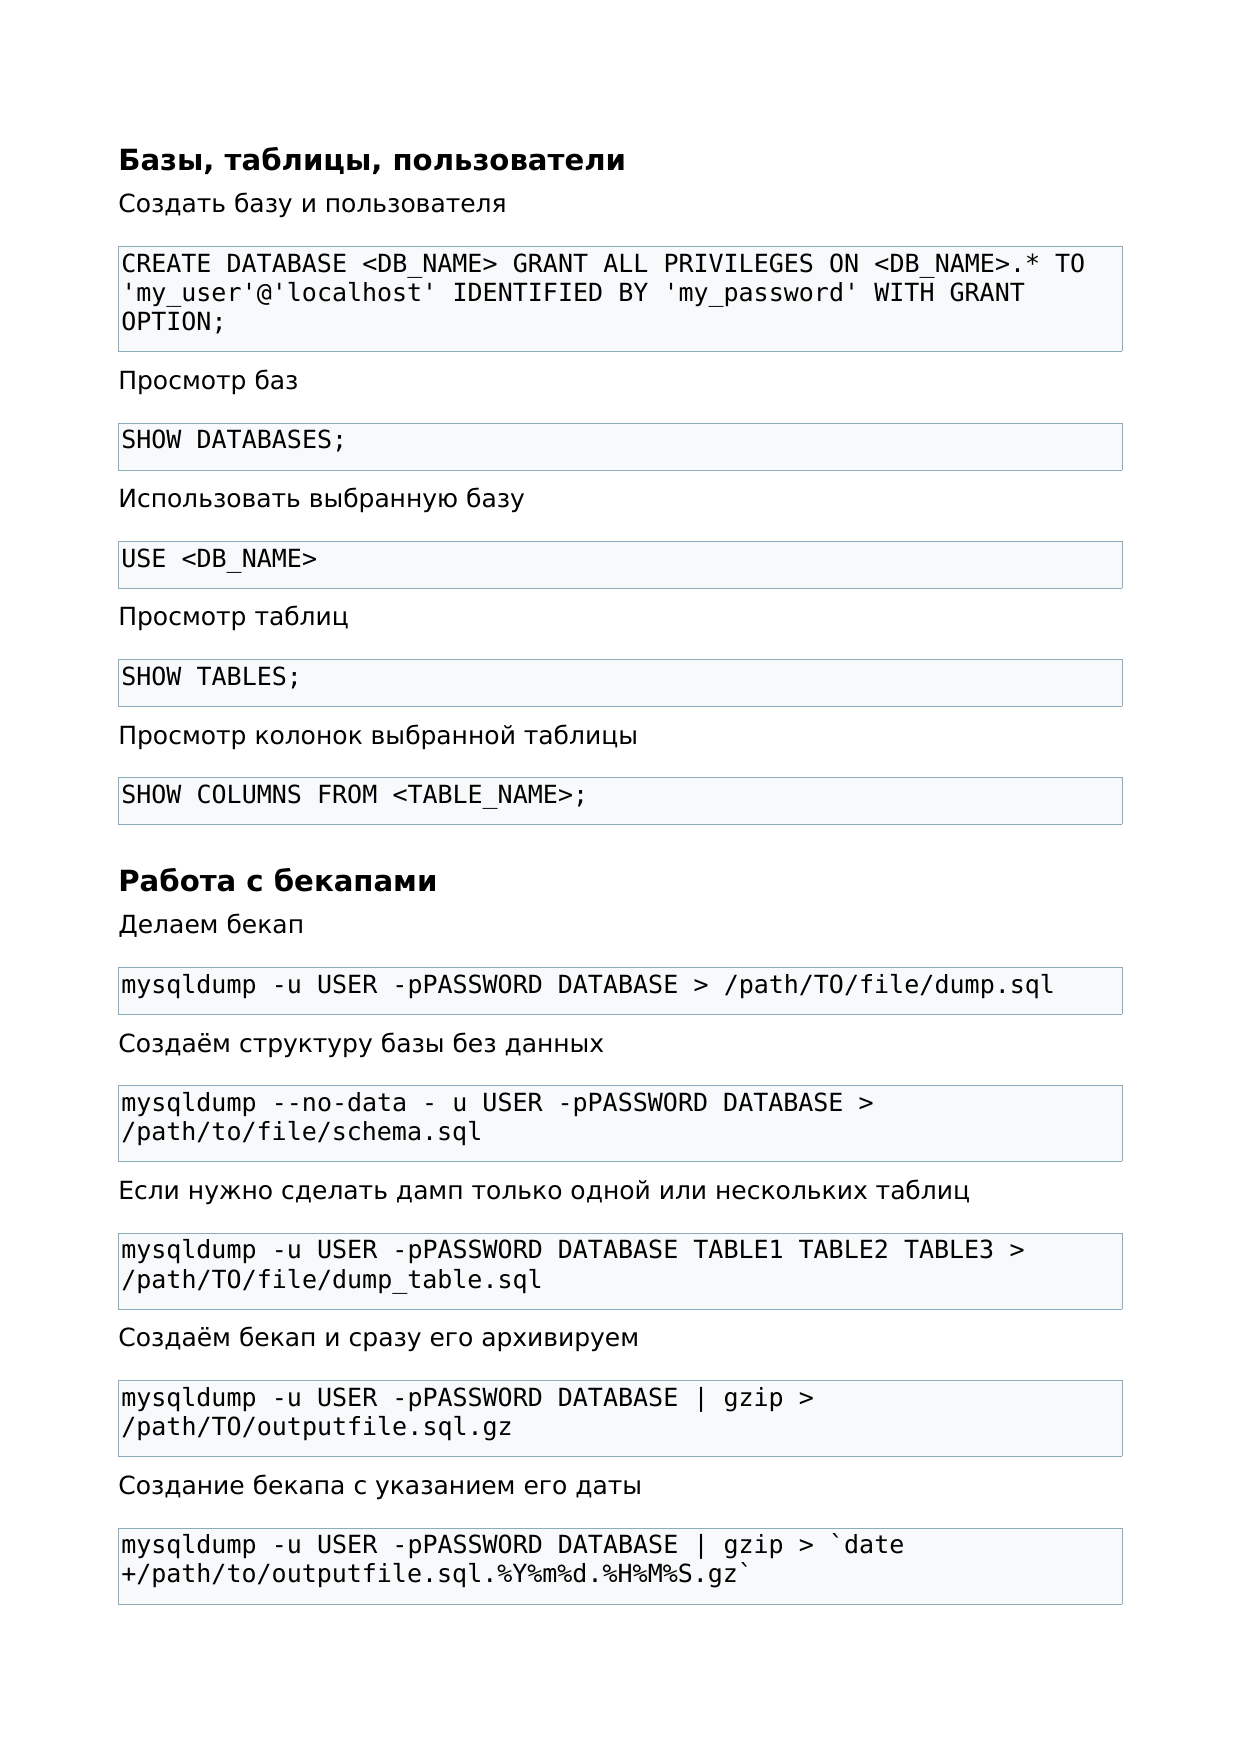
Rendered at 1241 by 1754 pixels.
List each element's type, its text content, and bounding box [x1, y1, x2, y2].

subtitle Базы, таблицы, пользователи [118, 143, 1122, 177]
text Создаём структуру базы без данных [118, 1029, 1122, 1058]
text Делаем бекап [118, 911, 1122, 940]
text Просмотр таблиц [118, 603, 1122, 632]
text Просмотр колонок выбранной таблицы [118, 721, 1122, 750]
text Создание бекапа с указанием его даты [118, 1471, 1122, 1500]
subtitle Работа с бекапами [118, 864, 1122, 898]
table_header SHOW TABLES; [119, 660, 1122, 706]
text Использовать выбранную базу [118, 484, 1122, 513]
table_header USE <DB_NAME> [119, 542, 1122, 588]
table_header mysqldump -u USER -pPASSWORD DATABASE | gzip > `date +/path/to/outputfile.sql.%Y%m%d.%H%M%S.gz` [119, 1529, 1122, 1603]
text Создать базу и пользователя [118, 189, 1122, 219]
text Просмотр баз [118, 366, 1122, 395]
text Создаём бекап и сразу его архивируем [118, 1323, 1122, 1353]
table_header mysqldump --no-data - u USER -pPASSWORD DATABASE > /path/to/file/schema.sql [119, 1086, 1122, 1161]
table_header SHOW DATABASES; [119, 424, 1122, 469]
table_header CREATE DATABASE <DB_NAME> GRANT ALL PRIVILEGES ON <DB_NAME>.* TO 'my_user'@'localhost' IDENTIFIED BY 'my_password' WITH GRANT OPTION; [119, 247, 1122, 351]
table_header SHOW COLUMNS FROM <TABLE_NAME>; [119, 778, 1122, 824]
table_header mysqldump -u USER -pPASSWORD DATABASE | gzip > /path/TO/outputfile.sql.gz [119, 1381, 1122, 1456]
table_header mysqldump -u USER -pPASSWORD DATABASE > /path/TO/file/dump.sql [119, 968, 1122, 1014]
text Если нужно сделать дамп только одной или нескольких таблиц [118, 1176, 1122, 1205]
table_header mysqldump -u USER -pPASSWORD DATABASE TABLE1 TABLE2 TABLE3 > /path/TO/file/dump_table.sql [119, 1234, 1122, 1309]
